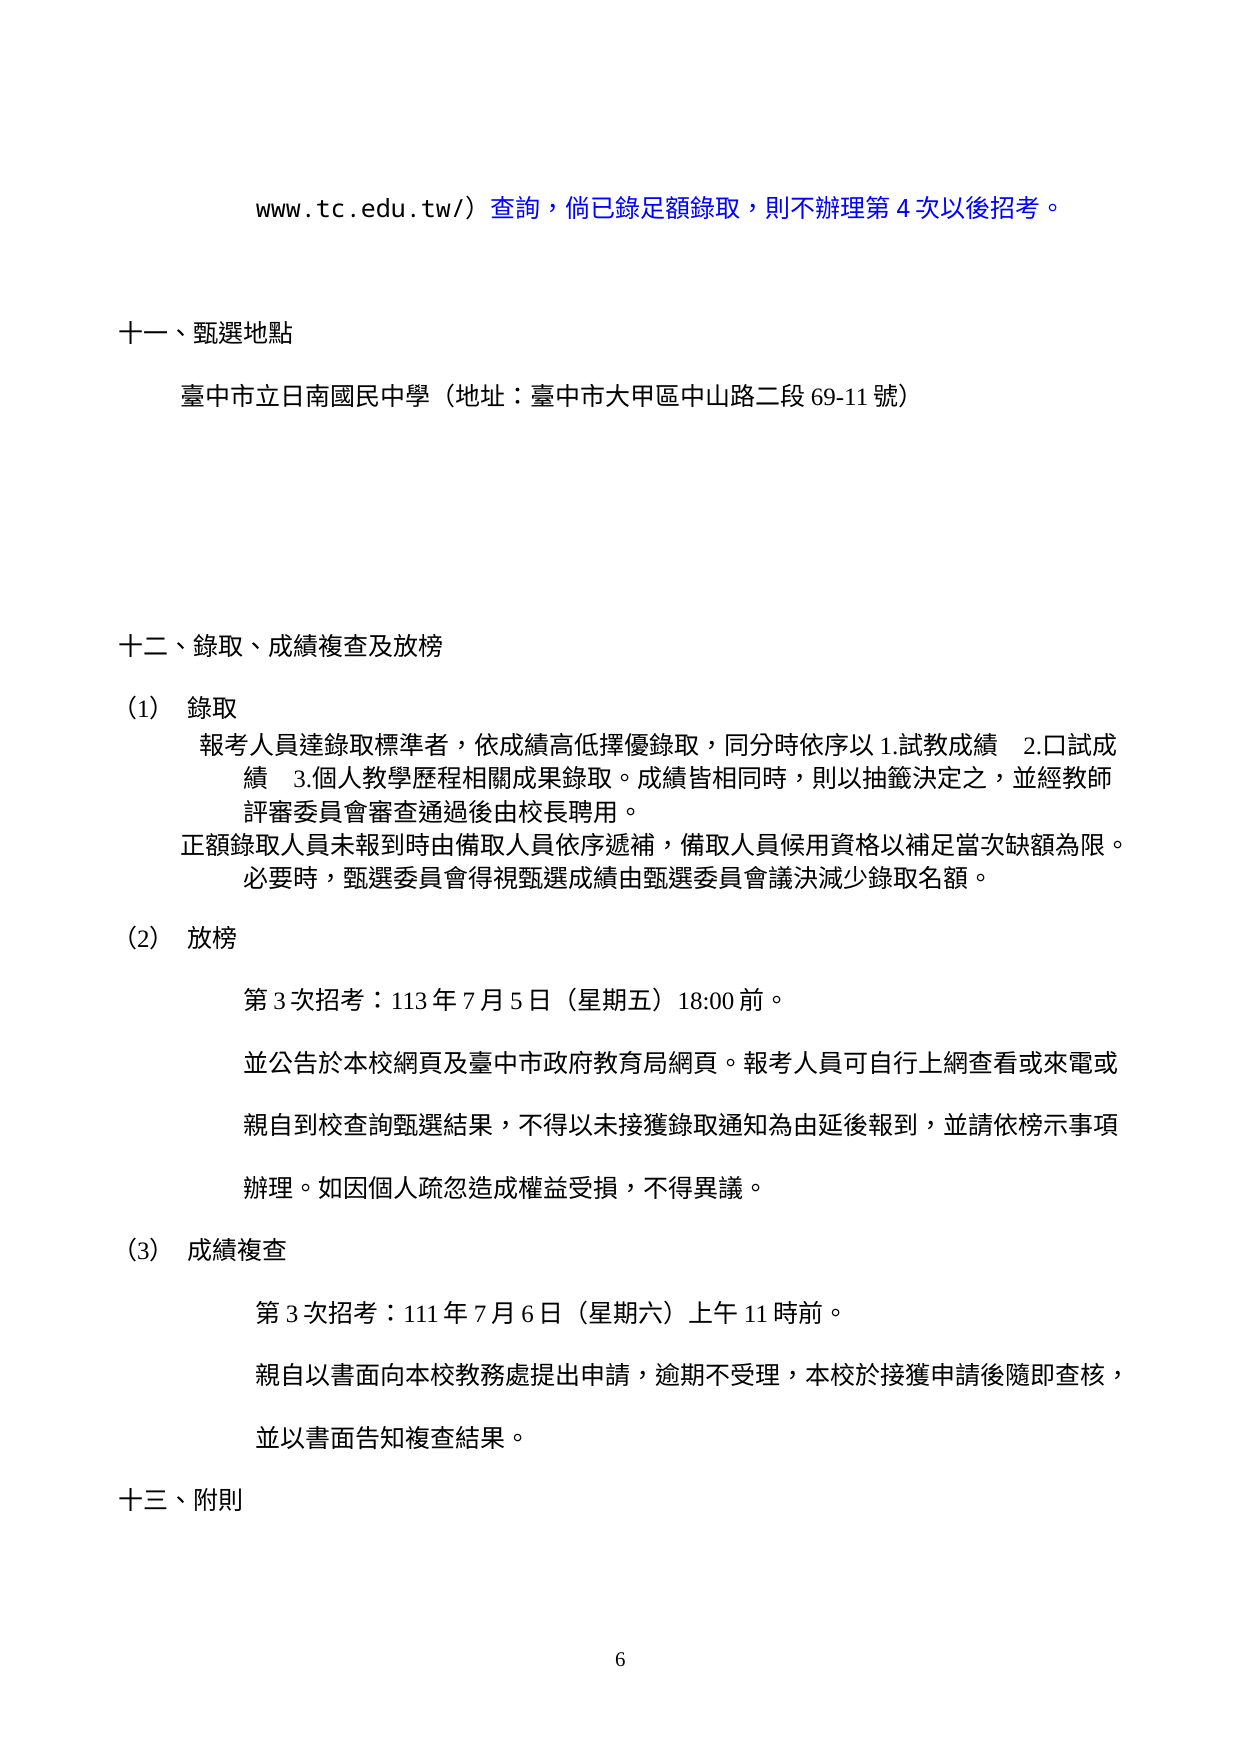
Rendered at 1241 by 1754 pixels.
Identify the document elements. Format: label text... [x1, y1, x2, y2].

text 親自以書面向本校教務處提出申請，逾期不受理，本校於接獲申請後隨即查核，並以書面告知複查結果。 [256, 1332, 1122, 1457]
list www.tc.edu.tw/）查詢，倘已錄足額錄取，則不辦理第4次以後招考。 [256, 165, 1122, 228]
text 十一、甄選地點 [118, 290, 1122, 353]
text 第3次招考：113年7月5日（星期五）18:00前。 [243, 957, 1122, 1019]
text 並公告於本校網頁及臺中市政府教育局網頁。報考人員可自行上網查看或來電或親自到校查詢甄選結果，不得以未接獲錄取通知為由延後報到，並請依榜示事項辦理。如因個人疏忽造成權益受損，不得異議。 [243, 1019, 1122, 1207]
list 錄取 [112, 665, 1122, 728]
text 第3次招考：111年7月6日（星期六）上午11時前。 [256, 1269, 1122, 1332]
text 臺中市立日南國民中學（地址：臺中市大甲區中山路二段69-11號） [181, 353, 1122, 415]
text 正額錄取人員未報到時由備取人員依序遞補，備取人員候用資格以補足當次缺額為限。必要時，甄選委員會得視甄選成績由甄選委員會議決減少錄取名額。 [118, 828, 1122, 894]
text 十二、錄取、成績複查及放榜 [118, 603, 1122, 665]
text 報考人員達錄取標準者，依成績高低擇優錄取，同分時依序以1.試教成績 2.口試成績 3.個人教學歷程相關成果錄取。成績皆相同時，則以抽籤決定之，並經教師評審委員會審查通過後由校長聘用。 [156, 728, 1122, 828]
list 放榜 [112, 894, 1122, 957]
text 十三、附則 [118, 1457, 1122, 1519]
list 成績複查 [112, 1207, 1122, 1269]
